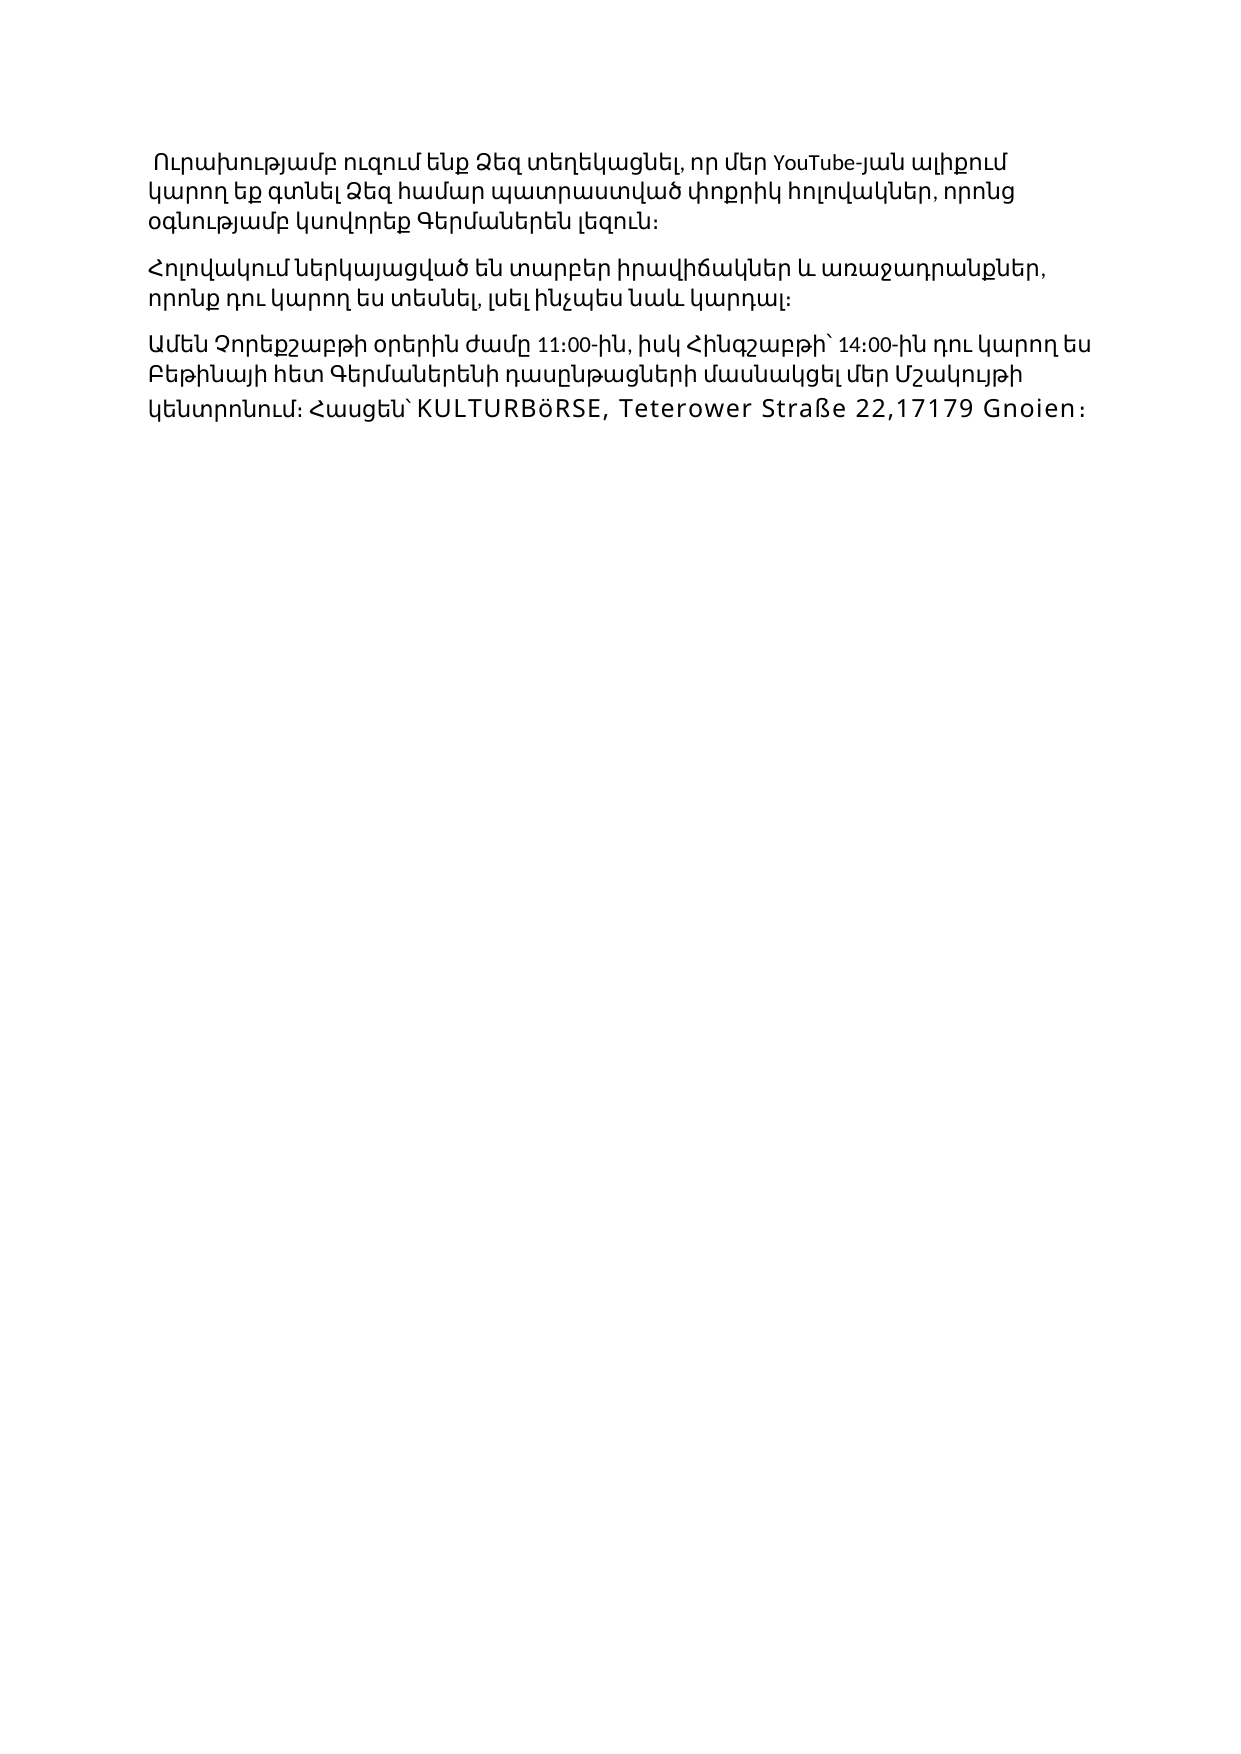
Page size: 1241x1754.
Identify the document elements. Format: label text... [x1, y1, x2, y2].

text Ուրախությամբ ուզում ենք Ձեզ տեղեկացնել, որ մեր YouTube-յան ալիքում կարող եք գտնել Ձեզ համար պատրաստված փոքրիկ հոլովակներ, որոնց օգնությամբ կսովորեք Գերմաներեն լեզուն։ [148, 148, 1093, 235]
text Հոլովակում ներկայացված են տարբեր իրավիճակներ և առաջադրանքներ, որոնք դու կարող ես տեսնել, լսել ինչպես նաև կարդալ։ [148, 254, 1093, 312]
text Ամեն Չորեքշաբթի օրերին ժամը 11։00-ին, իսկ Հինգշաբթի՝ 14։00-ին դու կարող ես Բեթինայի հետ Գերմաներենի դասընթացների մասնակցել մեր Մշակույթի կենտրոնում։ Հասցեն՝ KULTURBöRSE, Teterower Straße 22,17179 Gnoien։ [148, 330, 1093, 425]
